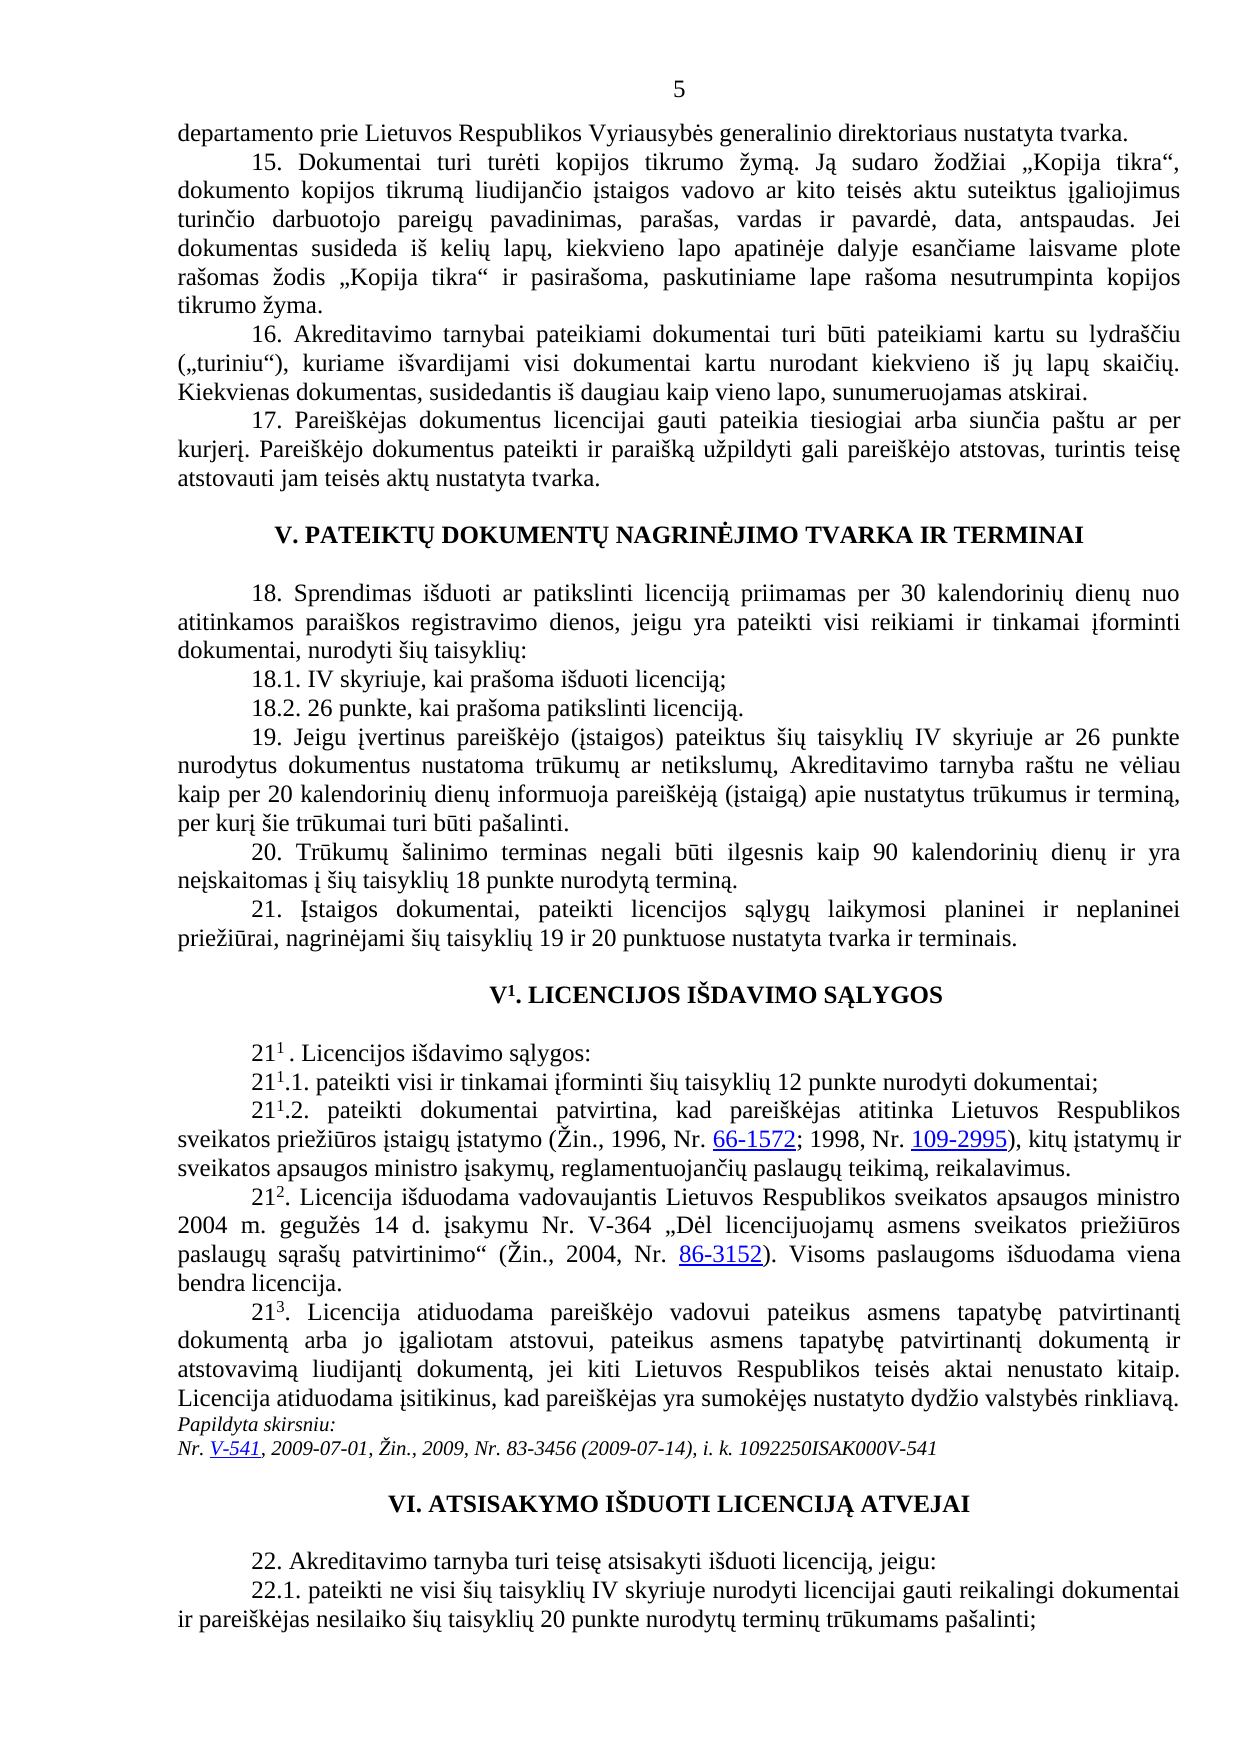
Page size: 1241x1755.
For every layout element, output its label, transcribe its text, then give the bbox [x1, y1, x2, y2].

text 21. Įstaigos dokumentai, pateikti licencijos sąlygų laikymosi planinei ir neplaninei priežiūrai, nagrinėjami šių taisyklių 19 ir 20 punktuose nustatyta tvarka ir terminais. [177, 894, 1181, 952]
text Nr. V-541, 2009-07-01, Žin., 2009, Nr. 83-3456 (2009-07-14), i. k. 1092250ISAK000V-541 [177, 1436, 1181, 1460]
text 20. Trūkumų šalinimo terminas negali būti ilgesnis kaip 90 kalendorinių dienų ir yra neįskaitomas į šių taisyklių 18 punkte nurodytą terminą. [177, 837, 1181, 894]
text 212. Licencija išduodama vadovaujantis Lietuvos Respublikos sveikatos apsaugos ministro 2004 m. gegužės 14 d. įsakymu Nr. V-364 „Dėl licencijuojamų asmens sveikatos priežiūros paslaugų sąrašų patvirtinimo“ (Žin., 2004, Nr. 86-3152). Visoms paslaugoms išduodama viena bendra licencija. [177, 1182, 1181, 1297]
text 211.2. pateikti dokumentai patvirtina, kad pareiškėjas atitinka Lietuvos Respublikos sveikatos priežiūros įstaigų įstatymo (Žin., 1996, Nr. 66-1572; 1998, Nr. 109-2995), kitų įstatymų ir sveikatos apsaugos ministro įsakymų, reglamentuojančių paslaugų teikimą, reikalavimus. [177, 1096, 1181, 1182]
text 18.2. 26 punkte, kai prašoma patikslinti licenciją. [177, 693, 1181, 722]
text departamento prie Lietuvos Respublikos Vyriausybės generalinio direktoriaus nustatyta tvarka. [177, 118, 1181, 147]
text 18. Sprendimas išduoti ar patikslinti licenciją priimamas per 30 kalendorinių dienų nuo atitinkamos paraiškos registravimo dienos, jeigu yra pateikti visi reikiami ir tinkamai įforminti dokumentai, nurodyti šių taisyklių: [177, 578, 1181, 664]
text 211.1. pateikti visi ir tinkamai įforminti šių taisyklių 12 punkte nurodyti dokumentai; [177, 1067, 1181, 1096]
text 213. Licencija atiduodama pareiškėjo vadovui pateikus asmens tapatybę patvirtinantį dokumentą arba jo įgaliotam atstovui, pateikus asmens tapatybę patvirtinantį dokumentą ir atstovavimą liudijantį dokumentą, jei kiti Lietuvos Respublikos teisės aktai nenustato kitaip. Licencija atiduodama įsitikinus, kad pareiškėjas yra sumokėjęs nustatyto dydžio valstybės rinkliavą. [177, 1297, 1181, 1412]
text 15. Dokumentai turi turėti kopijos tikrumo žymą. Ją sudaro žodžiai „Kopija tikra“, dokumento kopijos tikrumą liudijančio įstaigos vadovo ar kito teisės aktu suteiktus įgaliojimus turinčio darbuotojo pareigų pavadinimas, parašas, vardas ir pavardė, data, antspaudas. Jei dokumentas susideda iš kelių lapų, kiekvieno lapo apatinėje dalyje esančiame laisvame plote rašomas žodis „Kopija tikra“ ir pasirašoma, paskutiniame lape rašoma nesutrumpinta kopijos tikrumo žyma. [177, 147, 1181, 319]
text 18.1. IV skyriuje, kai prašoma išduoti licenciją; [177, 664, 1181, 693]
text 19. Jeigu įvertinus pareiškėjo (įstaigos) pateiktus šių taisyklių IV skyriuje ar 26 punkte nurodytus dokumentus nustatoma trūkumų ar netikslumų, Akreditavimo tarnyba raštu ne vėliau kaip per 20 kalendorinių dienų informuoja pareiškėją (įstaigą) apie nustatytus trūkumus ir terminą, per kurį šie trūkumai turi būti pašalinti. [177, 722, 1181, 837]
text 16. Akreditavimo tarnybai pateikiami dokumentai turi būti pateikiami kartu su lydraščiu („turiniu“), kuriame išvardijami visi dokumentai kartu nurodant kiekvieno iš jų lapų skaičių. Kiekvienas dokumentas, susidedantis iš daugiau kaip vieno lapo, sunumeruojamas atskirai. [177, 319, 1181, 406]
text 22. Akreditavimo tarnyba turi teisę atsisakyti išduoti licenciją, jeigu: [177, 1546, 1181, 1575]
text V1. LICENCIJOS IŠDAVIMO SĄLYGOS [177, 981, 1181, 1009]
text 211 . Licencijos išdavimo sąlygos: [177, 1038, 1181, 1067]
text 22.1. pateikti ne visi šių taisyklių IV skyriuje nurodyti licencijai gauti reikalingi dokumentai ir pareiškėjas nesilaiko šių taisyklių 20 punkte nurodytų terminų trūkumams pašalinti; [177, 1575, 1181, 1632]
text V. PATEIKTŲ DOKUMENTŲ NAGRINĖJIMO TVARKA IR TERMINAI [177, 521, 1181, 549]
text Papildyta skirsniu: [177, 1412, 1181, 1436]
text VI. ATSISAKYMO IŠDUOTI LICENCIJĄ ATVEJAI [177, 1489, 1181, 1517]
text 17. Pareiškėjas dokumentus licencijai gauti pateikia tiesiogiai arba siunčia paštu ar per kurjerį. Pareiškėjo dokumentus pateikti ir paraišką užpildyti gali pareiškėjo atstovas, turintis teisę atstovauti jam teisės aktų nustatyta tvarka. [177, 406, 1181, 492]
